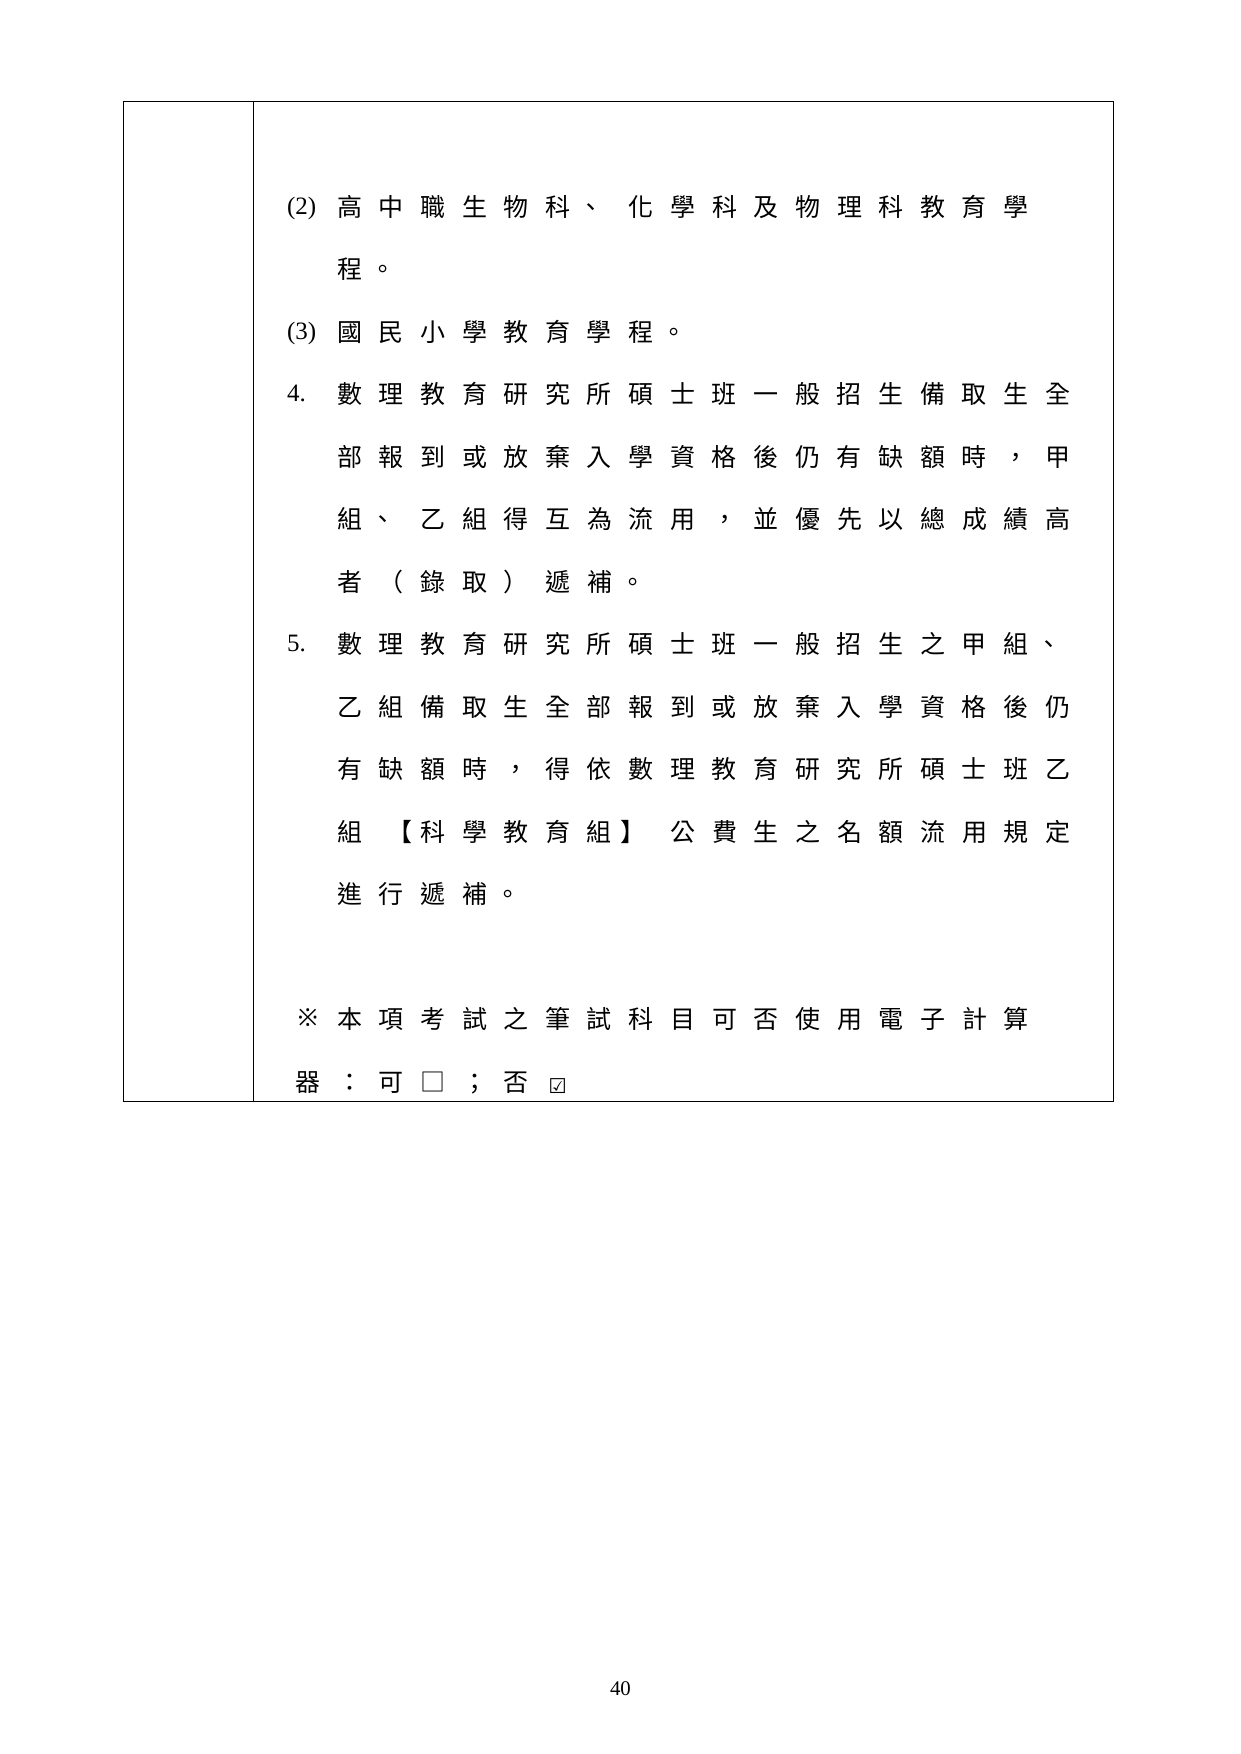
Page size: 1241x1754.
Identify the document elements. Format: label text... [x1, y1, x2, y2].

table_cell [124, 102, 253, 976]
table_cell 同等學力報考者，錄取入學後須依系所規定補修相關課程。 參考書目及考試範圍，請參閱本所網頁http://www.ncyu.edu.tw/gimse/itemize_list.aspx?site_content_sn=26900 本校碩士班錄取者，可參加師資培育中心舉辦之教育學程考試，考試合格後可修習教育學程；本所可報考之科目如下： 國民中學自然與生活科技學習領域—生物科、化學科及物理科主修專長教育學程。 高中職生物科、化學科及物理科教育學程。 國民小學教育學程。 數理教育研究所碩士班一般招生備取生全部報到或放棄入學資格後仍有缺額時，甲組、乙組得互為流用，並優先以總成績高者（錄取）遞補。 數理教育研究所碩士班一般招生之甲組、乙組備取生全部報到或放棄入學資格後仍有缺額時，得依數理教育研究所碩士班乙組【科學教育組】公費生之名額流用規定進行遞補。 [254, 102, 1113, 976]
table_cell [124, 976, 253, 1101]
table_cell ※本項考試之筆試科目可否使用電子計算器：可□；否☑ [254, 976, 1113, 1101]
